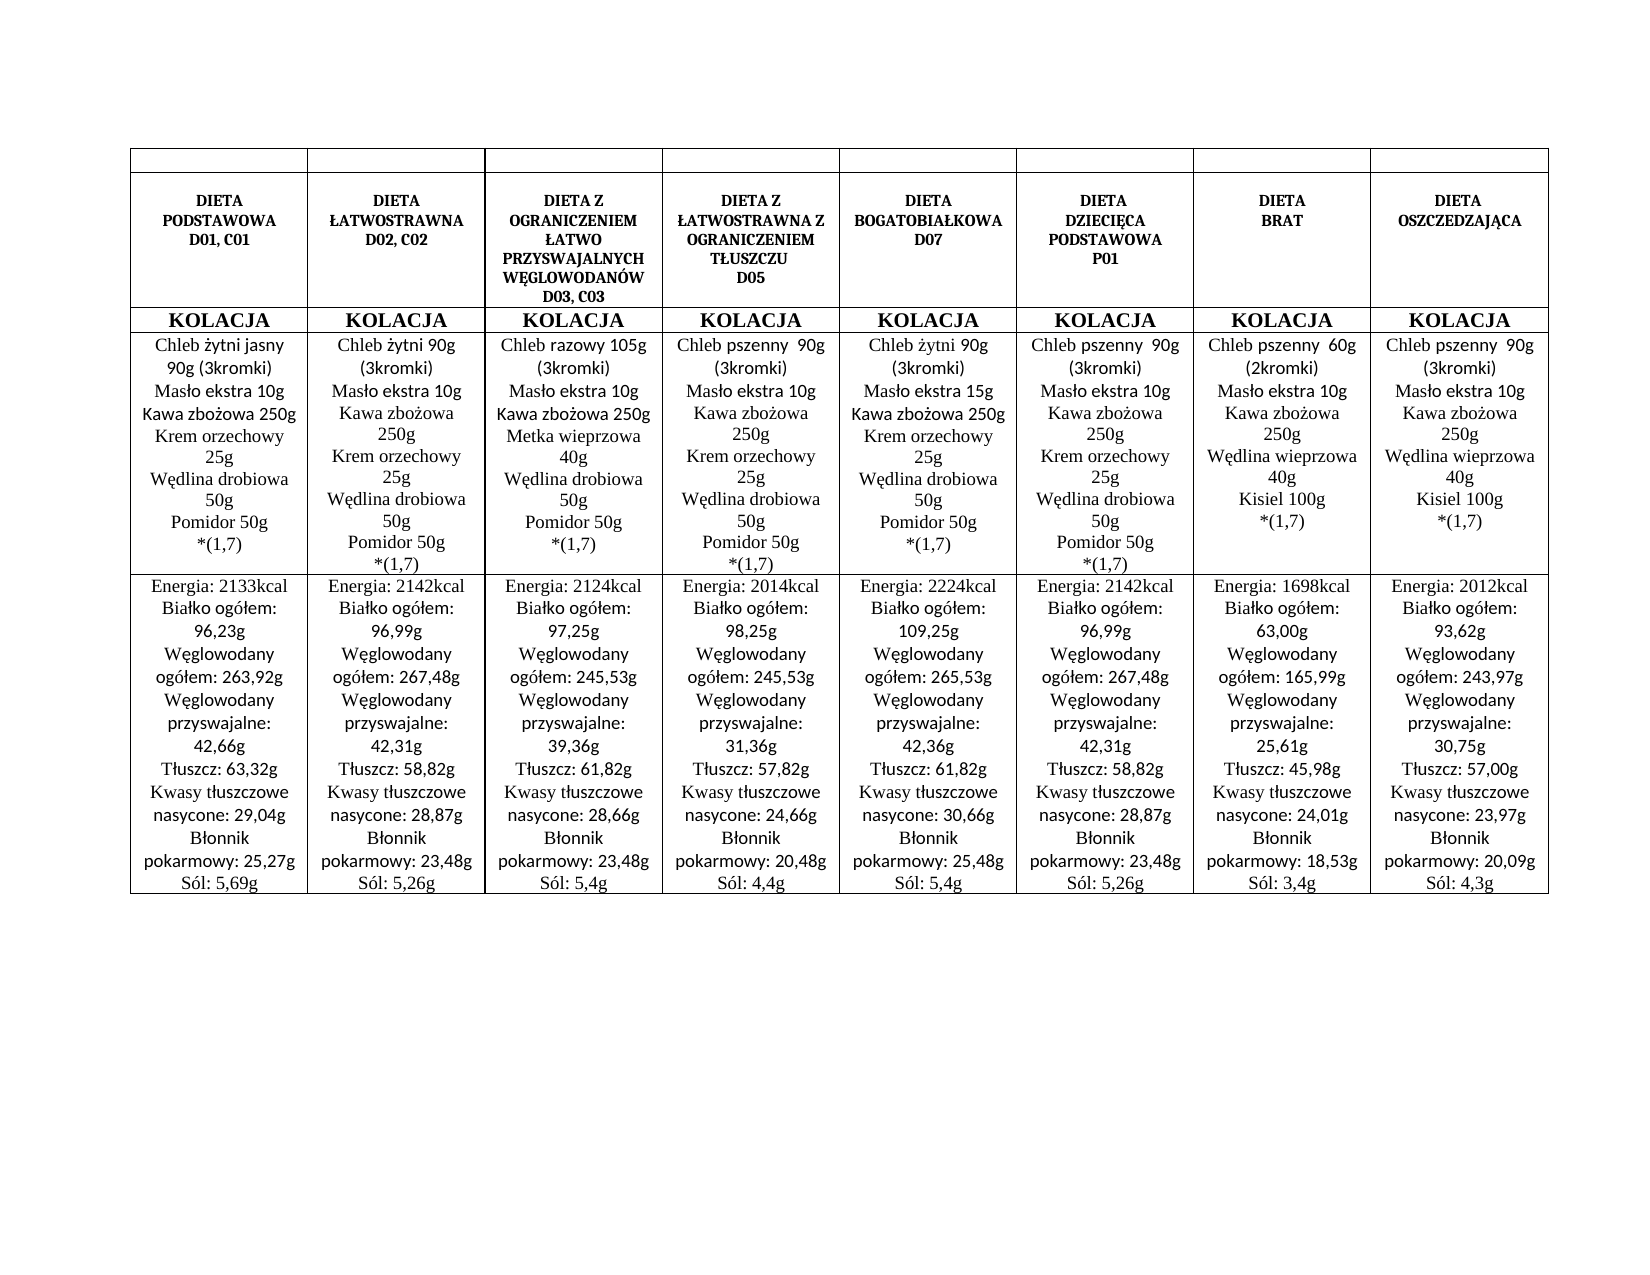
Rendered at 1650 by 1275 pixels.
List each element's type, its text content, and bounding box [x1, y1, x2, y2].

table_cell KOLACJA [1182, 308, 1193, 332]
table_cell Chleb pszenny 60g (2kromki) Masło ekstra 10g Kawa zbożowa 250g Wędlina wieprzowa 40g Kisiel 100g *(1,7) [1194, 333, 1370, 574]
table_cell Jabłko 1 szt. [131, 149, 307, 172]
table_cell Chleb razowy 105g (3kromki) Masło ekstra 10g Kawa zbożowa 250g Metka wieprzowa 40g Wędlina drobiowa 50g Pomidor 50g *(1,7) [486, 333, 662, 574]
table_cell DIETA Z ŁATWOSTRAWNA Z OGRANICZENIEM TŁUSZCZU D05 [663, 173, 673, 307]
table_cell [308, 149, 484, 172]
table_cell Chleb żytni 90g (3kromki) Masło ekstra 15g Kawa zbożowa 250g Krem orzechowy 25g Wędlina drobiowa 50g Pomidor 50g *(1,7) [840, 333, 1016, 574]
table_cell DIETA ŁATWOSTRAWNA D02, C02 [308, 173, 484, 307]
table_cell Chleb żytni 90g (3kromki) Masło ekstra 10g Kawa zbożowa 250g Krem orzechowy 25g Wędlina drobiowa 50g Pomidor 50g *(1,7) [308, 333, 319, 574]
table_cell [486, 149, 662, 172]
table_cell DIETA PODSTAWOWA D01, C01 [131, 173, 307, 307]
table_cell KOLACJA [840, 308, 851, 332]
table_cell KOLACJA [651, 308, 662, 332]
table_cell Chleb pszenny 90g (3kromki) Masło ekstra 10g Kawa zbożowa 250g Krem orzechowy 25g Wędlina drobiowa 50g Pomidor 50g *(1,7) [1182, 333, 1193, 574]
table_cell DIETA OSZCZEDZAJĄCA [1371, 173, 1548, 307]
table_cell Chleb żytni jasny 90g (3kromki) Masło ekstra 10g Kawa zbożowa 250g Krem orzechowy 25g Wędlina drobiowa 50g Pomidor 50g *(1,7) [131, 333, 307, 574]
table_cell DIETA Z ŁATWOSTRAWNA Z OGRANICZENIEM TŁUSZCZU D05 [828, 173, 839, 307]
table_cell KOLACJA [828, 308, 839, 332]
table_cell KOLACJA [308, 308, 319, 332]
table_cell Chleb pszenny 90g (3kromki) Masło ekstra 10g Kawa zbożowa 250g Wędlina wieprzowa 40g Kisiel 100g *(1,7) [1371, 333, 1548, 574]
table_cell DIETA Z OGRANICZENIEM ŁATWO PRZYSWAJALNYCH WĘGLOWODANÓW D03, C03 [486, 173, 496, 307]
table_cell KOLACJA [663, 308, 673, 332]
table_cell [1371, 149, 1548, 172]
table_cell KOLACJA [131, 308, 142, 332]
table_cell KOLACJA [1194, 308, 1205, 332]
table_cell Chleb żytni 90g (3kromki) Masło ekstra 10g Kawa zbożowa 250g Krem orzechowy 25g Wędlina drobiowa 50g Pomidor 50g *(1,7) [474, 333, 484, 574]
table_cell KOLACJA [297, 308, 307, 332]
table_cell [840, 149, 1016, 172]
table_cell KOLACJA [1017, 308, 1028, 332]
table_cell KOLACJA [474, 308, 484, 332]
table_cell DIETA DZIECIĘCA PODSTAWOWA P01 [1017, 173, 1193, 307]
table_cell [1017, 149, 1193, 172]
table_cell DIETA Z OGRANICZENIEM ŁATWO PRZYSWAJALNYCH WĘGLOWODANÓW D03, C03 [651, 173, 662, 307]
table_cell KOLACJA [1006, 308, 1016, 332]
table_cell Chleb pszenny 90g (3kromki) Masło ekstra 10g Kawa zbożowa 250g Krem orzechowy 25g Wędlina drobiowa 50g Pomidor 50g *(1,7) [828, 333, 839, 574]
table_cell KOLACJA [486, 308, 496, 332]
table_cell KOLACJA [1359, 308, 1370, 332]
table_cell Chleb pszenny 90g (3kromki) Masło ekstra 10g Kawa zbożowa 250g Krem orzechowy 25g Wędlina drobiowa 50g Pomidor 50g *(1,7) [1017, 333, 1028, 574]
table_cell [1194, 149, 1370, 172]
table_cell DIETA BOGATOBIAŁKOWA D07 [840, 173, 1016, 307]
table_cell DIETA BRAT [1194, 173, 1370, 307]
table_cell KOLACJA [1371, 308, 1382, 332]
table_cell KOLACJA [1538, 308, 1548, 332]
